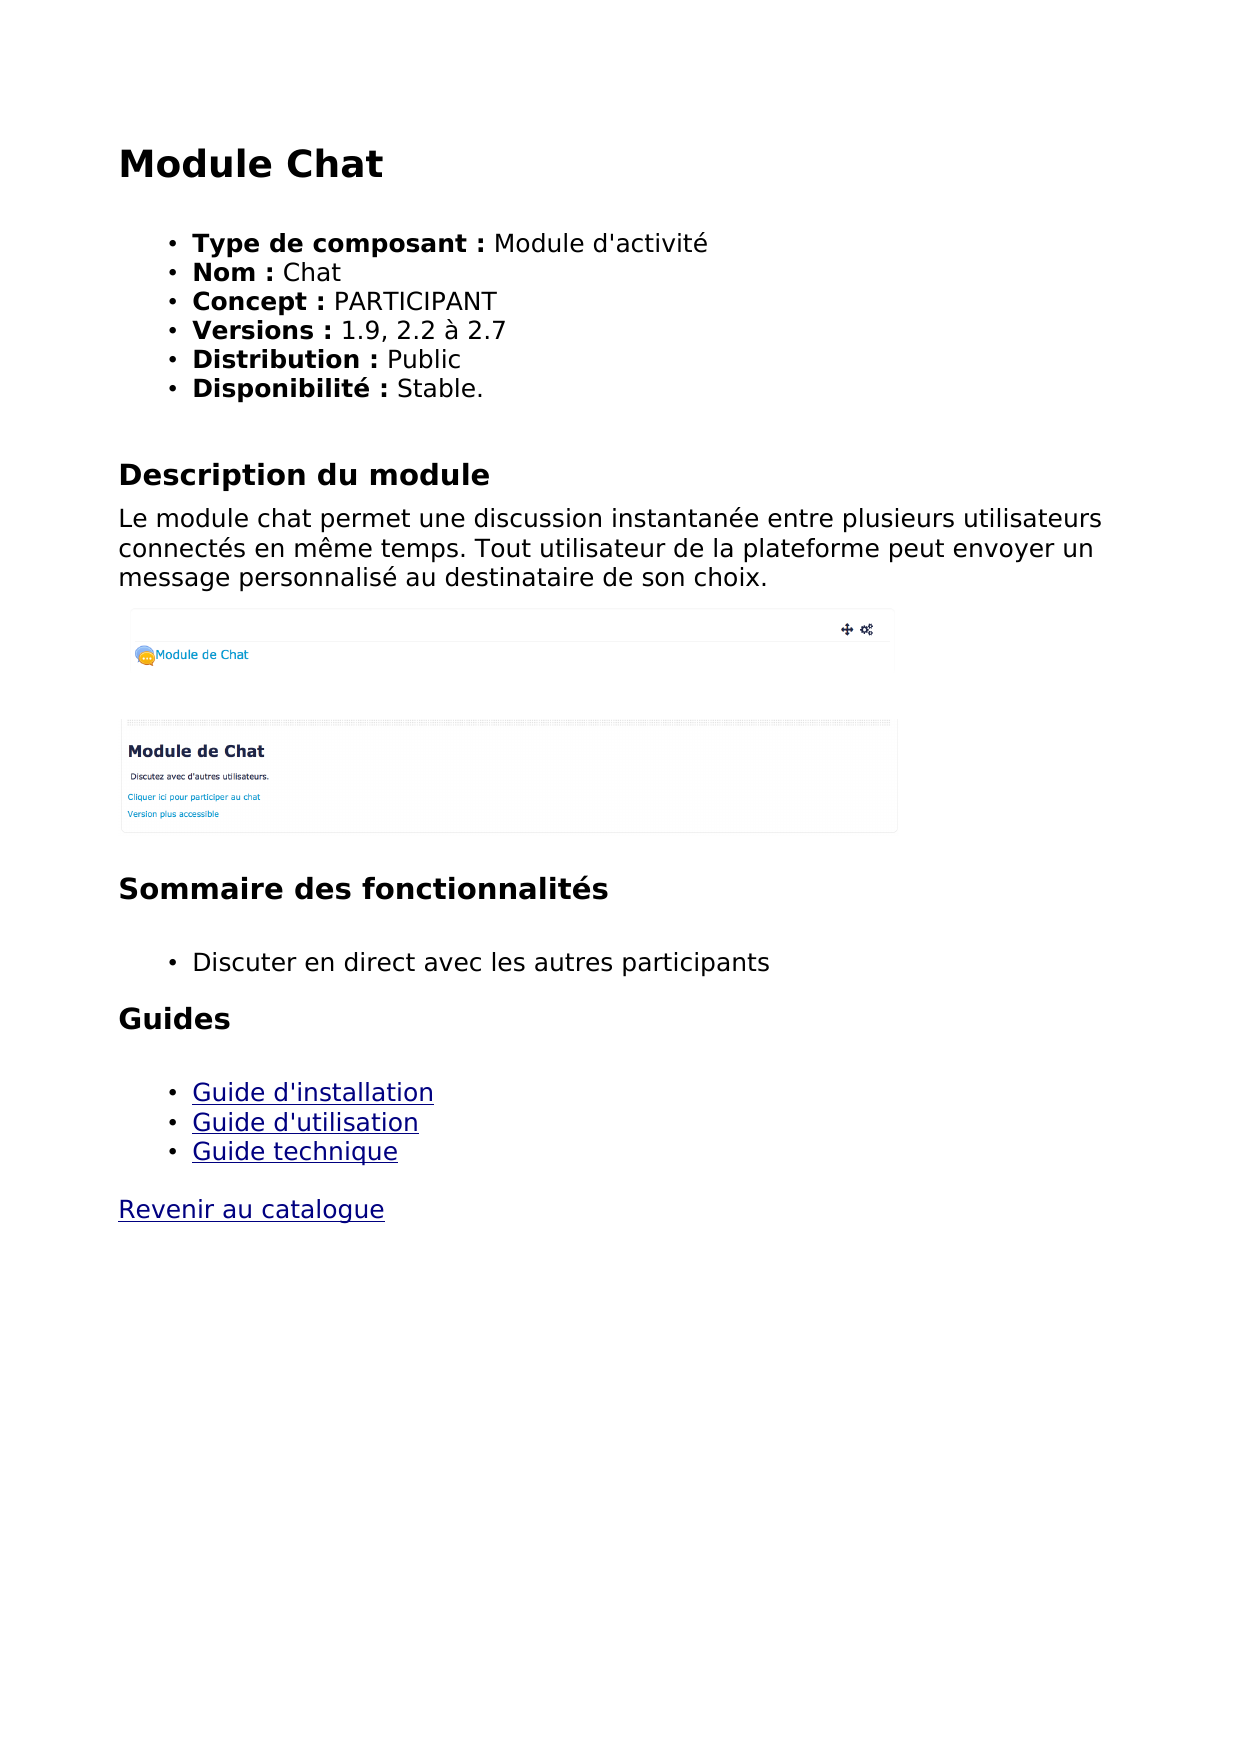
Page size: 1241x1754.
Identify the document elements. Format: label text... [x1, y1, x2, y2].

subtitle Module Chat [118, 143, 1122, 187]
list Discuter en direct avec les autres participants [177, 948, 1122, 978]
list Distribution : Public [177, 345, 1122, 374]
list Guide d'installation [177, 1079, 1122, 1108]
list Guide d'utilisation [177, 1108, 1122, 1137]
list Concept : PARTICIPANT [177, 287, 1122, 316]
list Disponibilité : Stable. [177, 374, 1122, 404]
list Versions : 1.9, 2.2 à 2.7 [177, 316, 1122, 345]
picture [118, 719, 900, 836]
list Type de composant : Module d'activité [177, 229, 1122, 258]
subtitle Guides [118, 1003, 1122, 1037]
subtitle Sommaire des fonctionnalités [118, 873, 1122, 907]
text Le module chat permet une discussion instantanée entre plusieurs utilisateurs connectés en même temps. Tout utilisateur de la plateforme peut envoyer un message personnalisé au destinataire de son choix. [118, 505, 1122, 592]
picture [118, 604, 900, 707]
list Nom : Chat [177, 258, 1122, 287]
text Revenir au catalogue [118, 1196, 1122, 1225]
list Guide technique [177, 1137, 1122, 1166]
subtitle Description du module [118, 458, 1122, 492]
